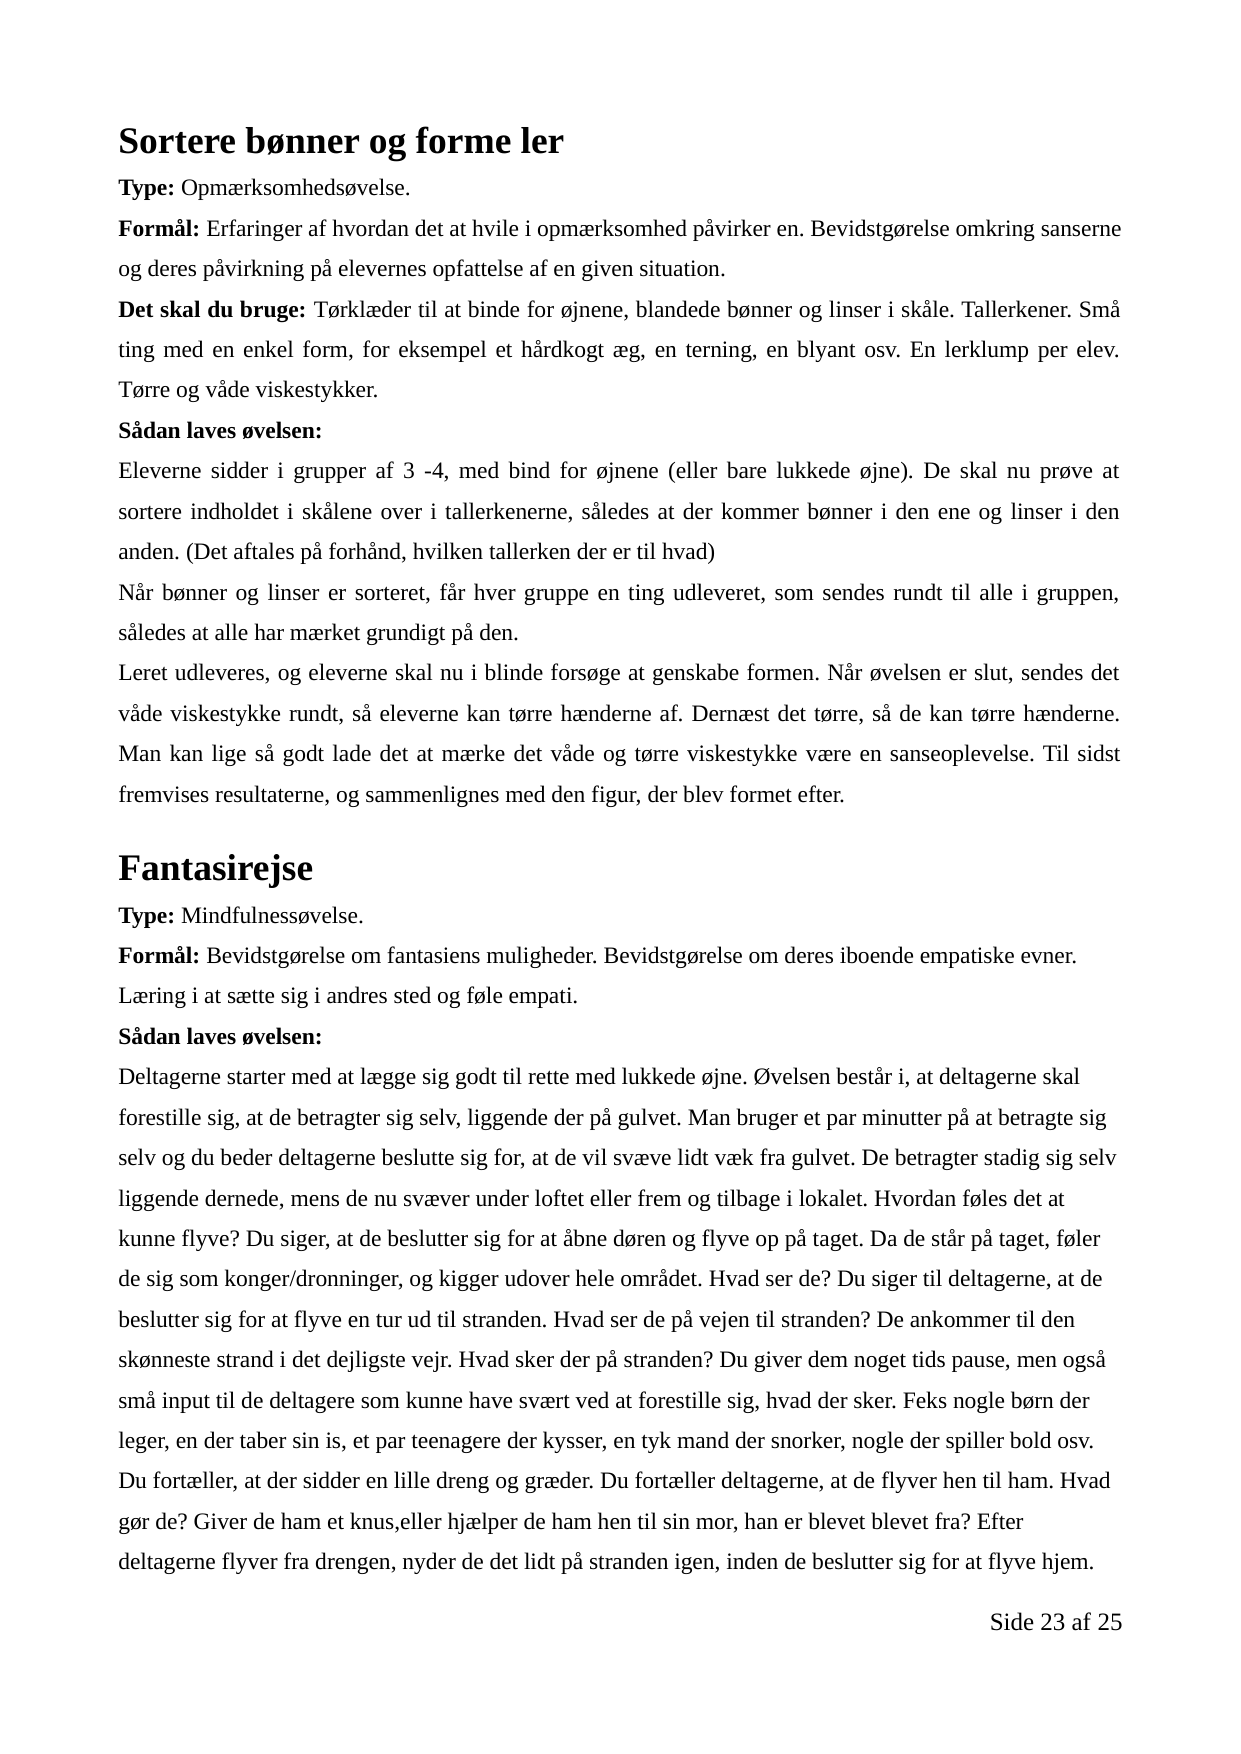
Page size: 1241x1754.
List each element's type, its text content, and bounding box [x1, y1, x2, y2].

text Formål: Erfaringer af hvordan det at hvile i opmærksomhed påvirker en. Bevidstgørelse omkring sanserne og deres påvirkning på elevernes opfattelse af en given situation. [118, 214, 1122, 282]
subtitle Fantasirejse [118, 845, 1122, 888]
text Type: Mindfulnessøvelse. [118, 901, 1122, 928]
text Når bønner og linser er sorteret, får hver gruppe en ting udleveret, som sendes rundt til alle i gruppen, således at alle har mærket grundigt på den. [118, 578, 1122, 645]
subtitle Sortere bønner og forme ler [118, 118, 1122, 161]
text Sådan laves øvelsen: [118, 1022, 1122, 1049]
text Leret udleveres, og eleverne skal nu i blinde forsøge at genskabe formen. Når øvelsen er slut, sendes det våde viskestykke rundt, så eleverne kan tørre hænderne af. Dernæst det tørre, så de kan tørre hænderne. Man kan lige så godt lade det at mærke det våde og tørre viskestykke være en sanseoplevelse. Til sidst fremvises resultaterne, og sammenlignes med den figur, der blev formet efter. [118, 659, 1122, 807]
text Eleverne sidder i grupper af 3 -4, med bind for øjnene (eller bare lukkede øjne). De skal nu prøve at sortere indholdet i skålene over i tallerkenerne, således at der kommer bønner i den ene og linser i den anden. (Det aftales på forhånd, hvilken tallerken der er til hvad) [118, 457, 1122, 564]
text Det skal du bruge: Tørklæder til at binde for øjnene, blandede bønner og linser i skåle. Tallerkener. Små ting med en enkel form, for eksempel et hårdkogt æg, en terning, en blyant osv. En lerklump per elev. Tørre og våde viskestykker. [118, 295, 1122, 403]
text Deltagerne starter med at lægge sig godt til rette med lukkede øjne. Øvelsen består i, at deltagerne skal forestille sig, at de betragter sig selv, liggende der på gulvet. Man bruger et par minutter på at betragte sig selv og du beder deltagerne beslutte sig for, at de vil svæve lidt væk fra gulvet. De betragter stadig sig selv liggende dernede, mens de nu svæver under loftet eller frem og tilbage i lokalet. Hvordan føles det at kunne flyve? Du siger, at de beslutter sig for at åbne døren og flyve op på taget. Da de står på taget, føler de sig som konger/dronninger, og kigger udover hele området. Hvad ser de? Du siger til deltagerne, at de beslutter sig for at flyve en tur ud til stranden. Hvad ser de på vejen til stranden? De ankommer til den skønneste strand i det dejligste vejr. Hvad sker der på stranden? Du giver dem noget tids pause, men også små input til de deltagere som kunne have svært ved at forestille sig, hvad der sker. Feks nogle børn der leger, en der taber sin is, et par teenagere der kysser, en tyk mand der snorker, nogle der spiller bold osv. Du fortæller, at der sidder en lille dreng og græder. Du fortæller deltagerne, at de flyver hen til ham. Hvad gør de? Giver de ham et knus,eller hjælper de ham hen til sin mor, han er blevet blevet fra? Efter deltagerne flyver fra drengen, nyder de det lidt på stranden igen, inden de beslutter sig for at flyve hjem. [118, 1063, 1122, 1575]
text Type: Opmærksomhedsøvelse. [118, 174, 1122, 201]
text Formål: Bevidstgørelse om fantasiens muligheder. Bevidstgørelse om deres iboende empatiske evner. Læring i at sætte sig i andres sted og føle empati. [118, 941, 1122, 1009]
text Sådan laves øvelsen: [118, 416, 1122, 443]
